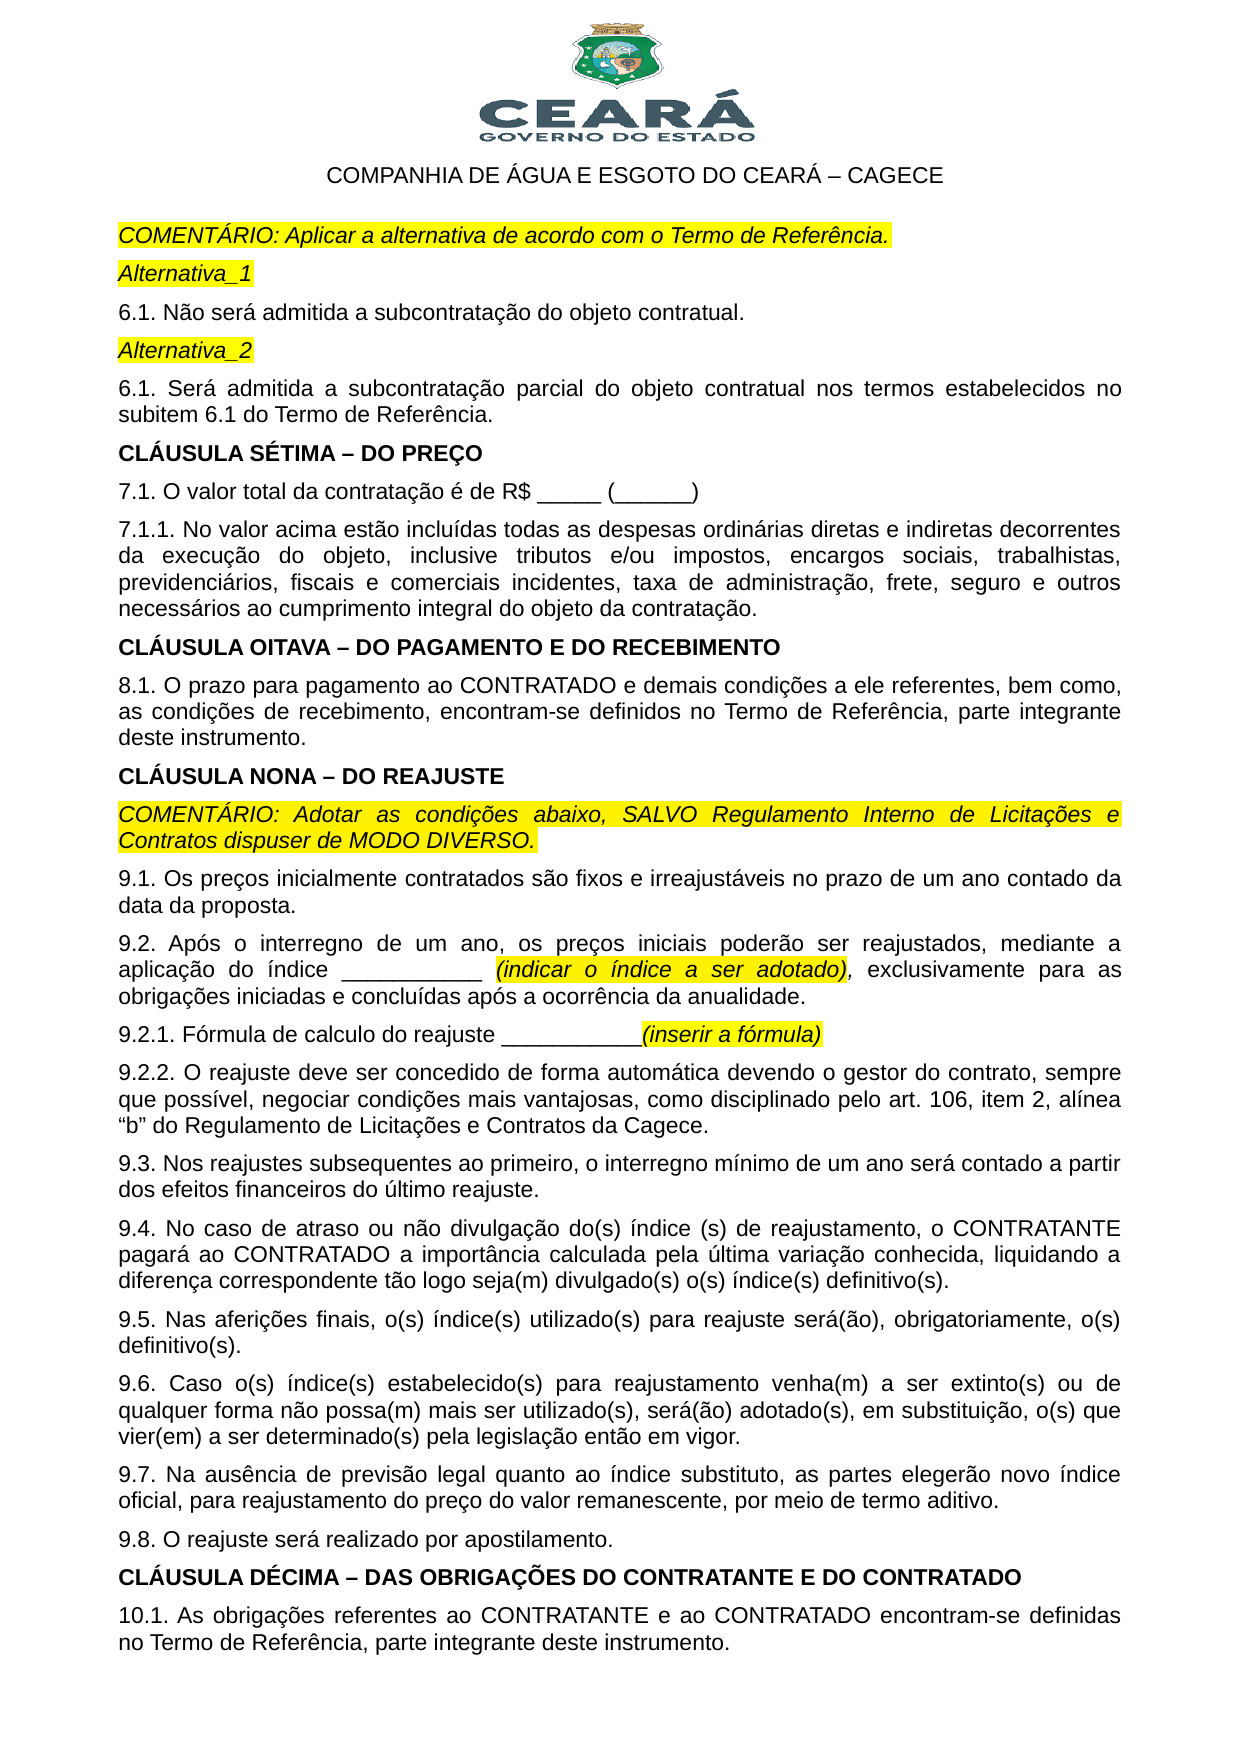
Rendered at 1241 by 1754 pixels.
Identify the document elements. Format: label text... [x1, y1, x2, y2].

text 9.2.1. Fórmula de calculo do reajuste ___________(inserir a fórmula) [118, 1021, 1122, 1047]
text 9.7. Na ausência de previsão legal quanto ao índice substituto, as partes elegerão novo índice oficial, para reajustamento do preço do valor remanescente, por meio de termo aditivo. [118, 1461, 1122, 1514]
text 9.6. Caso o(s) índice(s) estabelecido(s) para reajustamento venha(m) a ser extinto(s) ou de qualquer forma não possa(m) mais ser utilizado(s), será(ão) adotado(s), em substituição, o(s) que vier(em) a ser determinado(s) pela legislação então em vigor. [118, 1370, 1122, 1449]
text 9.2. Após o interregno de um ano, os preços iniciais poderão ser reajustados, mediante a aplicação do índice ___________ (indicar o índice a ser adotado), exclusivamente para as obrigações iniciadas e concluídas após a ocorrência da anualidade. [118, 930, 1122, 1009]
text 10.1. As obrigações referentes ao CONTRATANTE e ao CONTRATADO encontram-se definidas no Termo de Referência, parte integrante deste instrumento. [118, 1602, 1122, 1655]
text 8.1. O prazo para pagamento ao CONTRATADO e demais condições a ele referentes, bem como, as condições de recebimento, encontram-se definidos no Termo de Referência, parte integrante deste instrumento. [118, 672, 1122, 751]
text 9.3. Nos reajustes subsequentes ao primeiro, o interregno mínimo de um ano será contado a partir dos efeitos financeiros do último reajuste. [118, 1150, 1122, 1203]
text CLÁUSULA DÉCIMA – DAS OBRIGAÇÕES DO CONTRATANTE E DO CONTRATADO [118, 1564, 1122, 1590]
text Alternativa_2 [118, 337, 1122, 363]
text COMENTÁRIO: Aplicar a alternativa de acordo com o Termo de Referência. [118, 222, 1122, 248]
text 6.1. Não será admitida a subcontratação do objeto contratual. [118, 299, 1122, 325]
text 7.1.1. No valor acima estão incluídas todas as despesas ordinárias diretas e indiretas decorrentes da execução do objeto, inclusive tributos e/ou impostos, encargos sociais, trabalhistas, previdenciários, fiscais e comerciais incidentes, taxa de administração, frete, seguro e outros necessários ao cumprimento integral do objeto da contratação. [118, 516, 1122, 622]
text 7.1. O valor total da contratação é de R$ _____ (______) [118, 478, 1122, 504]
text 9.8. O reajuste será realizado por apostilamento. [118, 1526, 1122, 1552]
picture [453, 19, 782, 145]
text CLÁUSULA SÉTIMA – DO PREÇO [118, 440, 1122, 466]
text 9.4. No caso de atraso ou não divulgação do(s) índice (s) de reajustamento, o CONTRATANTE pagará ao CONTRATADO a importância calculada pela última variação conhecida, liquidando a diferença correspondente tão logo seja(m) divulgado(s) o(s) índice(s) definitivo(s). [118, 1215, 1122, 1294]
text COMENTÁRIO: Adotar as condições abaixo, SALVO Regulamento Interno de Licitações e Contratos dispuser de MODO DIVERSO. [118, 801, 1122, 853]
text CLÁUSULA OITAVA – DO PAGAMENTO E DO RECEBIMENTO [118, 633, 1122, 660]
text 6.1. Será admitida a subcontratação parcial do objeto contratual nos termos estabelecidos no subitem 6.1 do Termo de Referência. [118, 375, 1122, 428]
text 9.1. Os preços inicialmente contratados são fixos e irreajustáveis no prazo de um ano contado da data da proposta. [118, 865, 1122, 918]
text Alternativa_1 [118, 260, 1122, 287]
list 9.5. Nas aferições finais, o(s) índice(s) utilizado(s) para reajuste será(ão), obrigatoriamente, o(s) definitivo(s). [118, 1306, 1122, 1358]
text CLÁUSULA NONA – DO REAJUSTE [118, 763, 1122, 789]
text 9.2.2. O reajuste deve ser concedido de forma automática devendo o gestor do contrato, sempre que possível, negociar condições mais vantajosas, como disciplinado pelo art. 106, item 2, alínea “b” do Regulamento de Licitações e Contratos da Cagece. [118, 1059, 1122, 1138]
